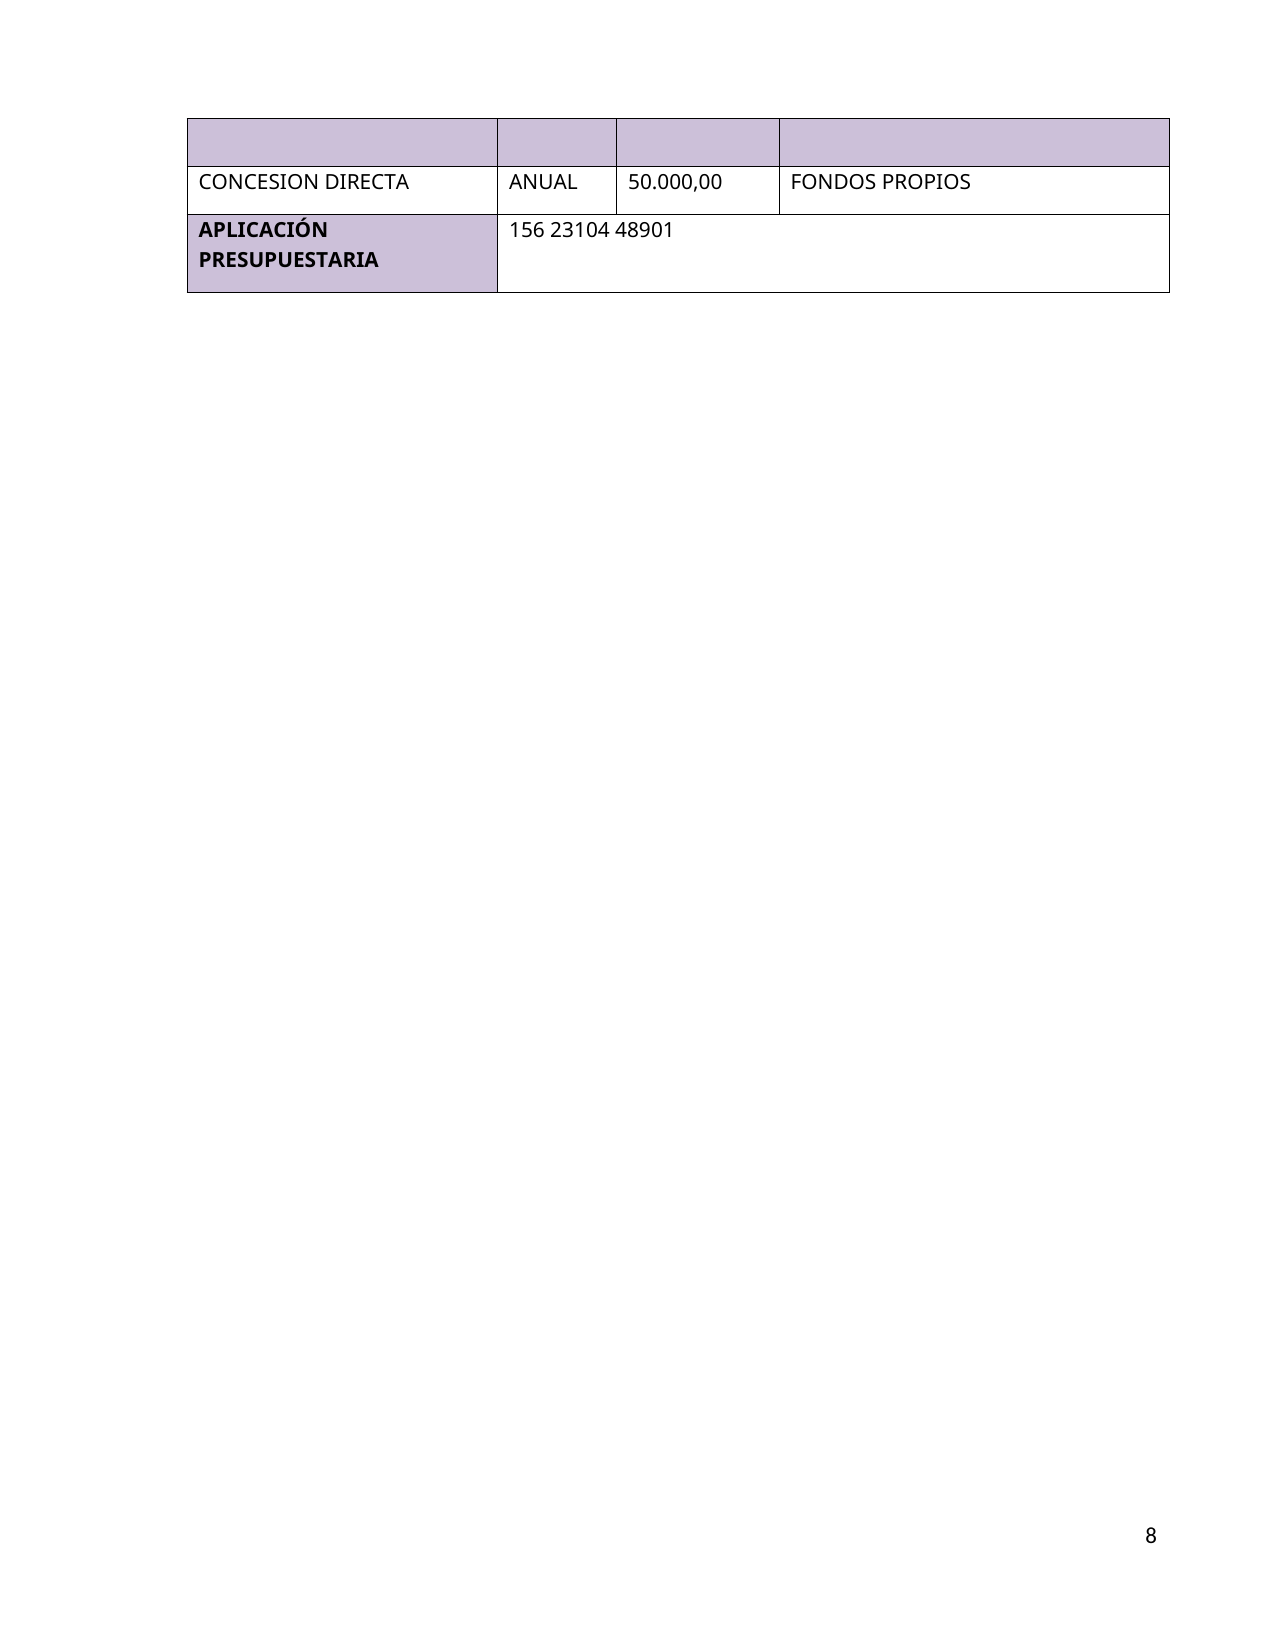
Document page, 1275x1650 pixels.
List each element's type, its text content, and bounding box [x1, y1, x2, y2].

table_cell [498, 119, 616, 166]
table_cell [617, 119, 779, 166]
table_cell APLICACIÓN PRESUPUESTARIA [188, 215, 497, 292]
table_cell CONCESION DIRECTA [188, 167, 497, 214]
table_cell [780, 119, 1169, 166]
table_cell FONDOS PROPIOS [780, 167, 1169, 214]
table_cell 156 23104 48901 [498, 215, 1169, 292]
table_cell 50.000,00 [617, 167, 779, 214]
table_cell ANUAL [498, 167, 616, 214]
table_cell [188, 119, 497, 166]
